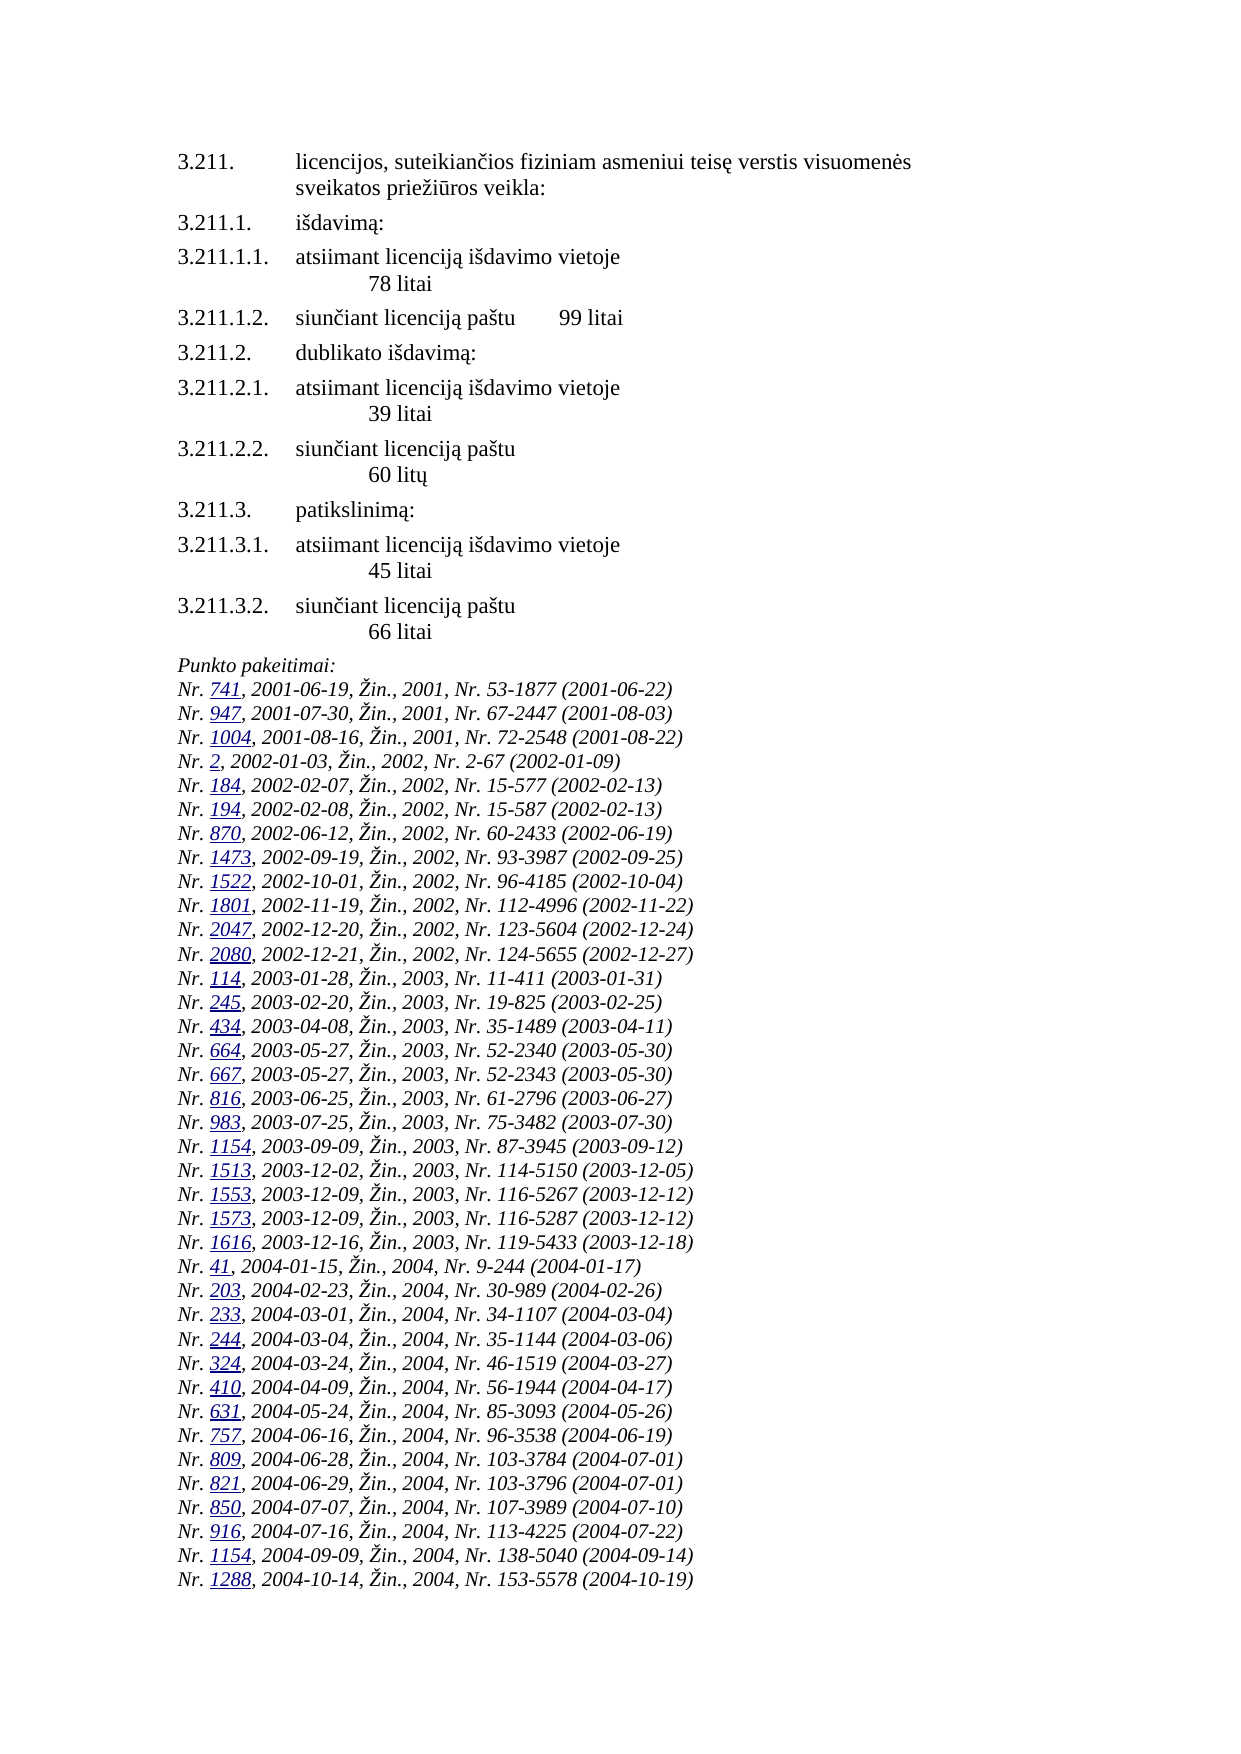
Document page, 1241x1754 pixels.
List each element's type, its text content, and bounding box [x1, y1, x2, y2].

text Nr. 233, 2004-03-01, Žin., 2004, Nr. 34-1107 (2004-03-04) [177, 1302, 1122, 1326]
text Nr. 947, 2001-07-30, Žin., 2001, Nr. 67-2447 (2001-08-03) [177, 701, 1122, 725]
text Nr. 410, 2004-04-09, Žin., 2004, Nr. 56-1944 (2004-04-17) [177, 1374, 1122, 1399]
text Nr. 41, 2004-01-15, Žin., 2004, Nr. 9-244 (2004-01-17) [177, 1254, 1122, 1278]
text Nr. 434, 2003-04-08, Žin., 2003, Nr. 35-1489 (2003-04-11) [177, 1014, 1122, 1038]
text Nr. 667, 2003-05-27, Žin., 2003, Nr. 52-2343 (2003-05-30) [177, 1062, 1122, 1086]
text Nr. 244, 2004-03-04, Žin., 2004, Nr. 35-1144 (2004-03-06) [177, 1326, 1122, 1351]
text Nr. 1513, 2003-12-02, Žin., 2003, Nr. 114-5150 (2003-12-05) [177, 1158, 1122, 1182]
text Nr. 245, 2003-02-20, Žin., 2003, Nr. 19-825 (2003-02-25) [177, 989, 1122, 1014]
text Nr. 1801, 2002-11-19, Žin., 2002, Nr. 112-4996 (2002-11-22) [177, 893, 1122, 917]
text Nr. 1522, 2002-10-01, Žin., 2002, Nr. 96-4185 (2002-10-04) [177, 869, 1122, 893]
text 3.211.2. dublikato išdavimą: [177, 339, 930, 366]
text 3.211.1.1. atsiimant licenciją išdavimo vietoje 78 litai [177, 243, 930, 296]
text Nr. 741, 2001-06-19, Žin., 2001, Nr. 53-1877 (2001-06-22) [177, 677, 1122, 701]
text Nr. 2, 2002-01-03, Žin., 2002, Nr. 2-67 (2002-01-09) [177, 749, 1122, 773]
text Nr. 1616, 2003-12-16, Žin., 2003, Nr. 119-5433 (2003-12-18) [177, 1230, 1122, 1254]
text Nr. 757, 2004-06-16, Žin., 2004, Nr. 96-3538 (2004-06-19) [177, 1423, 1122, 1447]
text Nr. 2047, 2002-12-20, Žin., 2002, Nr. 123-5604 (2002-12-24) [177, 917, 1122, 941]
text Nr. 114, 2003-01-28, Žin., 2003, Nr. 11-411 (2003-01-31) [177, 966, 1122, 989]
text Punkto pakeitimai: [177, 653, 1122, 677]
text Nr. 821, 2004-06-29, Žin., 2004, Nr. 103-3796 (2004-07-01) [177, 1471, 1122, 1495]
text 3.211.3.2. siunčiant licenciją paštu 66 litai [177, 592, 930, 644]
text Nr. 1288, 2004-10-14, Žin., 2004, Nr. 153-5578 (2004-10-19) [177, 1567, 1122, 1591]
text Nr. 870, 2002-06-12, Žin., 2002, Nr. 60-2433 (2002-06-19) [177, 821, 1122, 845]
text Nr. 184, 2002-02-07, Žin., 2002, Nr. 15-577 (2002-02-13) [177, 773, 1122, 797]
text Nr. 203, 2004-02-23, Žin., 2004, Nr. 30-989 (2004-02-26) [177, 1278, 1122, 1302]
text Nr. 1473, 2002-09-19, Žin., 2002, Nr. 93-3987 (2002-09-25) [177, 845, 1122, 869]
text Nr. 1573, 2003-12-09, Žin., 2003, Nr. 116-5287 (2003-12-12) [177, 1206, 1122, 1230]
text Nr. 809, 2004-06-28, Žin., 2004, Nr. 103-3784 (2004-07-01) [177, 1447, 1122, 1471]
text Nr. 194, 2002-02-08, Žin., 2002, Nr. 15-587 (2002-02-13) [177, 797, 1122, 821]
text Nr. 983, 2003-07-25, Žin., 2003, Nr. 75-3482 (2003-07-30) [177, 1110, 1122, 1134]
text Nr. 2080, 2002-12-21, Žin., 2002, Nr. 124-5655 (2002-12-27) [177, 941, 1122, 966]
text Nr. 631, 2004-05-24, Žin., 2004, Nr. 85-3093 (2004-05-26) [177, 1399, 1122, 1423]
text 3.211.2.1. atsiimant licenciją išdavimo vietoje 39 litai [177, 374, 930, 427]
text Nr. 850, 2004-07-07, Žin., 2004, Nr. 107-3989 (2004-07-10) [177, 1495, 1122, 1519]
text 3.211.1. išdavimą: [177, 209, 930, 235]
text Nr. 324, 2004-03-24, Žin., 2004, Nr. 46-1519 (2004-03-27) [177, 1351, 1122, 1374]
text 3.211.3.1. atsiimant licenciją išdavimo vietoje 45 litai [177, 531, 930, 583]
text Nr. 816, 2003-06-25, Žin., 2003, Nr. 61-2796 (2003-06-27) [177, 1086, 1122, 1110]
text Nr. 1004, 2001-08-16, Žin., 2001, Nr. 72-2548 (2001-08-22) [177, 725, 1122, 749]
text Nr. 1154, 2003-09-09, Žin., 2003, Nr. 87-3945 (2003-09-12) [177, 1134, 1122, 1158]
text 3.211.2.2. siunčiant licenciją paštu 60 litų [177, 435, 930, 488]
text Nr. 1553, 2003-12-09, Žin., 2003, Nr. 116-5267 (2003-12-12) [177, 1182, 1122, 1206]
text Nr. 1154, 2004-09-09, Žin., 2004, Nr. 138-5040 (2004-09-14) [177, 1543, 1122, 1567]
text 3.211. licencijos, suteikiančios fiziniam asmeniui teisę verstis visuomenės sveikatos priežiūros veikla: [177, 148, 930, 200]
text Nr. 664, 2003-05-27, Žin., 2003, Nr. 52-2340 (2003-05-30) [177, 1038, 1122, 1062]
text 3.211.3. patikslinimą: [177, 496, 930, 522]
text Nr. 916, 2004-07-16, Žin., 2004, Nr. 113-4225 (2004-07-22) [177, 1519, 1122, 1543]
text 3.211.1.2. siunčiant licenciją paštu 99 litai [177, 304, 930, 331]
